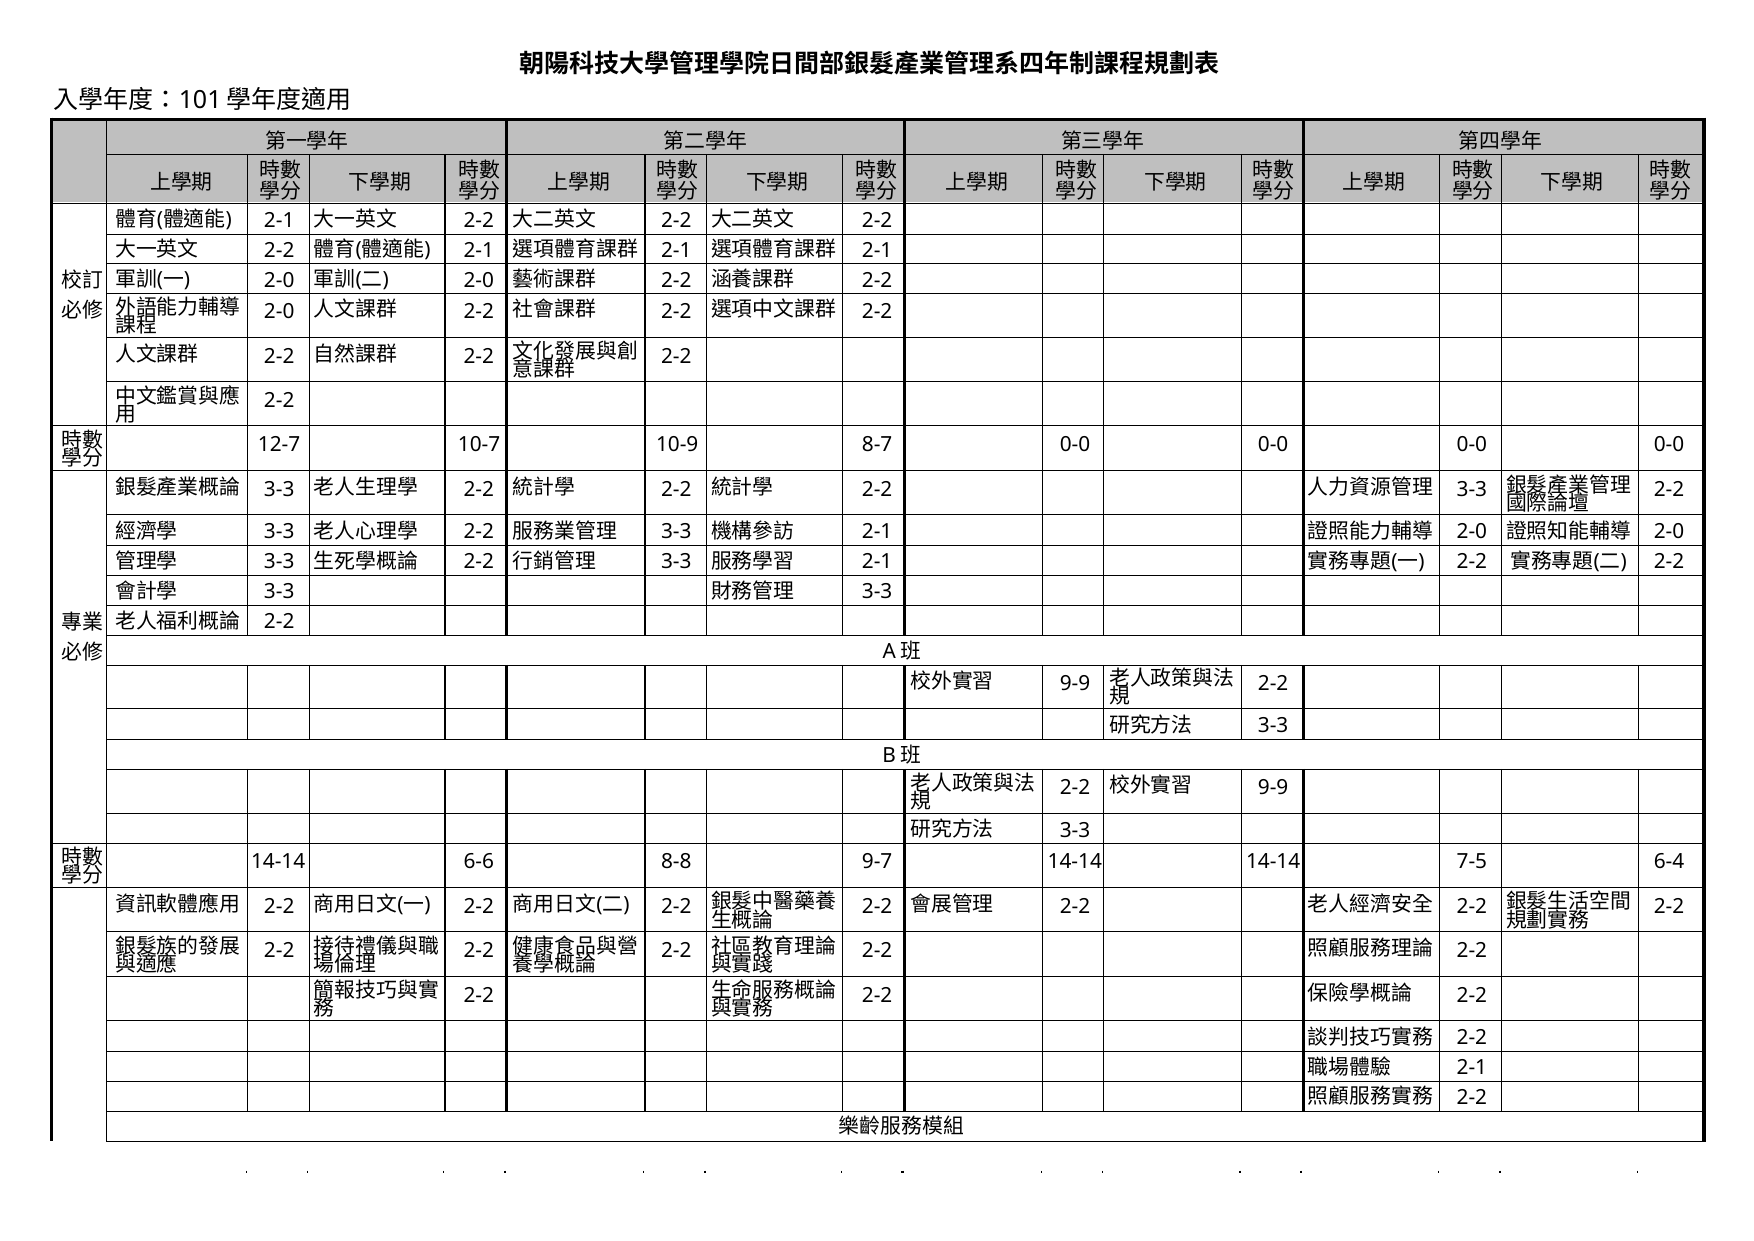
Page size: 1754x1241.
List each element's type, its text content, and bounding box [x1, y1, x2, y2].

table_cell [1043, 709, 1103, 739]
table_cell 社會課群 [508, 294, 644, 337]
table_cell [1043, 546, 1103, 575]
table_cell 2-2 [843, 471, 903, 514]
table_cell [1502, 426, 1638, 470]
table_cell [1502, 235, 1638, 263]
table_cell [1639, 770, 1702, 812]
table_cell 2-2 [1440, 546, 1501, 575]
table_cell 時數 學分 [646, 155, 706, 202]
table_cell [1104, 515, 1241, 545]
table_cell [310, 666, 444, 708]
table_cell [906, 1021, 1042, 1051]
table_cell 2-2 [1639, 546, 1702, 575]
table_cell [508, 814, 644, 843]
table_cell [107, 1082, 247, 1111]
table_cell [646, 977, 706, 1020]
table_cell 2-2 [843, 204, 903, 233]
table_cell [1305, 814, 1439, 843]
table_cell [1502, 264, 1638, 293]
table_cell 時數 學分 [1043, 155, 1103, 202]
table_cell [1043, 977, 1103, 1020]
table_cell 軍訓(一) [107, 264, 247, 293]
table_cell [1305, 606, 1439, 635]
table_cell [906, 546, 1042, 575]
table_cell [646, 814, 706, 843]
table_cell 照顧服務理論 [1305, 932, 1439, 976]
table_cell [1104, 382, 1241, 425]
table_cell [646, 382, 706, 425]
table_cell 銀髮中醫藥養 生概論 [707, 888, 842, 931]
table_cell 時數 學分 [1242, 155, 1302, 202]
table_cell 商用日文(一) [310, 888, 444, 931]
table_cell [1502, 814, 1638, 843]
table_cell 3-3 [1242, 709, 1302, 739]
table_cell 2-2 [1043, 888, 1103, 931]
table_cell 服務業管理 [508, 515, 644, 545]
table_cell [906, 1052, 1042, 1081]
table_cell 3-3 [248, 546, 309, 575]
table_cell [707, 814, 842, 843]
table_cell [1305, 709, 1439, 739]
table_cell [1305, 426, 1439, 470]
table_cell [1305, 844, 1439, 887]
table_cell [906, 382, 1042, 425]
table_cell 2-0 [248, 264, 309, 293]
table_cell [843, 606, 903, 635]
table_cell 2-2 [446, 888, 505, 931]
table_cell [707, 770, 842, 812]
table_cell [843, 1021, 903, 1051]
table_cell [508, 666, 644, 708]
table_cell 9-9 [1242, 770, 1302, 812]
table_cell [906, 576, 1042, 605]
table_cell [1639, 264, 1702, 293]
table_cell B班 [107, 740, 1702, 769]
table_cell [707, 606, 842, 635]
table_cell [248, 814, 309, 843]
table_cell [1639, 204, 1702, 233]
table_cell 談判技巧實務 [1305, 1021, 1439, 1051]
table_cell [1104, 932, 1241, 976]
table_cell 選項中文課群 [707, 294, 842, 337]
table_cell [1502, 338, 1638, 381]
table_cell [508, 977, 644, 1020]
table_cell [310, 1021, 444, 1051]
table_cell 機構參訪 [707, 515, 842, 545]
table_cell [1242, 1021, 1302, 1051]
table_cell [646, 709, 706, 739]
table_cell 健康食品與營 養學概論 [508, 932, 644, 976]
table_cell [248, 1021, 309, 1051]
table_cell [843, 709, 903, 739]
table_cell [1242, 204, 1302, 233]
table_cell [646, 606, 706, 635]
table_cell 統計學 [707, 471, 842, 514]
table_cell [508, 770, 644, 812]
table_cell [1242, 338, 1302, 381]
table_cell 上學期 [508, 155, 644, 202]
table_cell 2-2 [1242, 666, 1302, 708]
table_cell [906, 294, 1042, 337]
table_cell [446, 1021, 505, 1051]
table_cell 大二英文 [508, 204, 644, 233]
table_cell 2-1 [843, 546, 903, 575]
table_cell 2-2 [446, 204, 505, 233]
table_cell 0-0 [1639, 426, 1702, 470]
table_cell 會展管理 [906, 888, 1042, 931]
table_cell 2-2 [248, 888, 309, 931]
table_cell 3-3 [843, 576, 903, 605]
table_cell 2-2 [1639, 471, 1702, 514]
table_cell 2-2 [843, 977, 903, 1020]
table_cell [843, 666, 903, 708]
table_cell [1043, 235, 1103, 263]
table_cell [1104, 576, 1241, 605]
table_cell [1242, 977, 1302, 1020]
table_cell [1104, 204, 1241, 233]
table_cell [446, 1082, 505, 1111]
table_cell [248, 1052, 309, 1081]
table_cell [1502, 1021, 1638, 1051]
table_cell [1104, 1052, 1241, 1081]
table_cell [906, 844, 1042, 887]
table_cell 2-2 [843, 932, 903, 976]
table_cell 銀髮產業概論 [107, 471, 247, 514]
table_cell 時數 學分 [843, 155, 903, 202]
table_cell [1242, 814, 1302, 843]
table_cell [1440, 576, 1501, 605]
table_cell 2-2 [843, 294, 903, 337]
table_cell [843, 1052, 903, 1081]
table_header [53, 121, 106, 202]
table_cell [1242, 294, 1302, 337]
table_cell 0-0 [1242, 426, 1302, 470]
table_cell 2-2 [446, 294, 505, 337]
table_cell [248, 770, 309, 812]
table_cell 2-0 [446, 264, 505, 293]
table_cell [1639, 576, 1702, 605]
table_cell 銀髮族的發展 與適應 [107, 932, 247, 976]
table_cell 照顧服務實務 [1305, 1082, 1439, 1111]
table_header 第二學年 [508, 121, 903, 154]
table_cell 體育(體適能) [310, 235, 444, 263]
table_cell [1305, 338, 1439, 381]
table_cell 2-2 [446, 546, 505, 575]
table_cell [1639, 1082, 1702, 1111]
table_cell 老人經濟安全 [1305, 888, 1439, 931]
table_cell 3-3 [248, 515, 309, 545]
table_cell [1043, 471, 1103, 514]
table_cell 選項體育課群 [707, 235, 842, 263]
table_cell 研究方法 [906, 814, 1042, 843]
table_cell 時數 學分 [53, 844, 106, 887]
table_cell 職場體驗 [1305, 1052, 1439, 1081]
table_cell 2-2 [1440, 977, 1501, 1020]
table_cell [1043, 1021, 1103, 1051]
table_cell [1305, 294, 1439, 337]
table_cell [1305, 382, 1439, 425]
table_cell [1305, 576, 1439, 605]
table_cell [248, 709, 309, 739]
table_cell [1502, 1082, 1638, 1111]
table_cell 統計學 [508, 471, 644, 514]
table_cell [1043, 294, 1103, 337]
table_cell [1043, 338, 1103, 381]
table_cell [1502, 844, 1638, 887]
table_cell [1104, 977, 1241, 1020]
table_cell 2-2 [1440, 1021, 1501, 1051]
table_cell [446, 1052, 505, 1081]
table_cell [906, 932, 1042, 976]
table_cell [1043, 576, 1103, 605]
table_cell [107, 977, 247, 1020]
table_cell 2-2 [646, 264, 706, 293]
table_cell 行銷管理 [508, 546, 644, 575]
table_cell [1104, 426, 1241, 470]
table_cell [1639, 382, 1702, 425]
table_cell [1242, 576, 1302, 605]
table_cell 時數 學分 [53, 426, 106, 470]
table_cell 人力資源管理 [1305, 471, 1439, 514]
table_cell [1043, 382, 1103, 425]
table_cell [1440, 382, 1501, 425]
table_cell 3-3 [248, 576, 309, 605]
table_cell 2-2 [248, 382, 309, 425]
table_cell 2-1 [843, 235, 903, 263]
table_header 第一學年 [107, 121, 505, 154]
table_cell [107, 1021, 247, 1051]
table_cell [646, 1052, 706, 1081]
table_cell [1104, 338, 1241, 381]
table_cell [1305, 204, 1439, 233]
table_cell [1104, 888, 1241, 931]
table_cell [1242, 235, 1302, 263]
table_cell [1104, 606, 1241, 635]
table_cell [1242, 515, 1302, 545]
table_cell [1104, 546, 1241, 575]
table_cell [1305, 666, 1439, 708]
table_cell [1043, 1082, 1103, 1111]
table_cell 2-2 [248, 235, 309, 263]
table_cell 證照能力輔導 [1305, 515, 1439, 545]
table_cell 會計學 [107, 576, 247, 605]
table_cell [446, 814, 505, 843]
table_cell [310, 844, 444, 887]
table_cell [1639, 294, 1702, 337]
table_cell 9-9 [1043, 666, 1103, 708]
table_cell 2-2 [446, 977, 505, 1020]
table_cell [1242, 1082, 1302, 1111]
table_cell [906, 1082, 1042, 1111]
table_cell [1242, 382, 1302, 425]
table_cell 2-2 [446, 471, 505, 514]
table_cell [707, 709, 842, 739]
table_cell 2-0 [1440, 515, 1501, 545]
table_cell 2-2 [646, 204, 706, 233]
table_cell 2-2 [1043, 770, 1103, 812]
table_cell [1305, 770, 1439, 812]
table_cell [1440, 814, 1501, 843]
table_cell [646, 666, 706, 708]
table_cell [1440, 235, 1501, 263]
table_cell 時數 學分 [446, 155, 505, 202]
table_cell [1242, 471, 1302, 514]
table_cell [1242, 606, 1302, 635]
table_cell [107, 844, 247, 887]
table_cell [508, 844, 644, 887]
table_cell 3-3 [248, 471, 309, 514]
table_cell 樂齡服務模組 [107, 1112, 1702, 1141]
table_cell 選項體育課群 [508, 235, 644, 263]
table_cell 2-2 [446, 338, 505, 381]
table_cell 時數 學分 [1639, 155, 1702, 202]
table_cell 2-1 [446, 235, 505, 263]
table_cell [843, 338, 903, 381]
table_cell [310, 576, 444, 605]
table_cell 老人政策與法 規 [906, 770, 1042, 812]
table_cell 外語能力輔導 課程 [107, 294, 247, 337]
table_cell [1242, 888, 1302, 931]
table_cell [1502, 576, 1638, 605]
table_cell 人文課群 [310, 294, 444, 337]
table_cell 體育(體適能) [107, 204, 247, 233]
table_cell 6-6 [446, 844, 505, 887]
table_cell 3-3 [646, 515, 706, 545]
table_cell [508, 606, 644, 635]
table_cell [707, 1052, 842, 1081]
table_cell 老人政策與法 規 [1104, 666, 1241, 708]
table_cell [1502, 606, 1638, 635]
table_cell [707, 1021, 842, 1051]
table_cell [1502, 204, 1638, 233]
table_cell [310, 606, 444, 635]
table_cell 社區教育理論 與實踐 [707, 932, 842, 976]
table_cell [508, 1021, 644, 1051]
table_cell 2-2 [646, 888, 706, 931]
table_cell 2-0 [248, 294, 309, 337]
table_cell [1440, 709, 1501, 739]
table_cell [508, 1052, 644, 1081]
table_cell [310, 1052, 444, 1081]
table_cell [906, 709, 1042, 739]
table_cell [906, 338, 1042, 381]
table_cell 6-4 [1639, 844, 1702, 887]
table_cell [508, 426, 644, 470]
table_cell 老人生理學 [310, 471, 444, 514]
table_cell 上學期 [107, 155, 247, 202]
table_cell 校外實習 [1104, 770, 1241, 812]
table_cell 生死學概論 [310, 546, 444, 575]
table_cell 10-7 [446, 426, 505, 470]
table_cell 校外實習 [906, 666, 1042, 708]
table_cell 14-14 [248, 844, 309, 887]
table_cell [906, 426, 1042, 470]
table_cell [1043, 515, 1103, 545]
table_cell 涵養課群 [707, 264, 842, 293]
table_cell [248, 1082, 309, 1111]
table_cell 2-2 [646, 471, 706, 514]
table_cell [508, 709, 644, 739]
table_cell [248, 666, 309, 708]
table_cell [1305, 264, 1439, 293]
table_cell [107, 770, 247, 812]
table_cell [1104, 844, 1241, 887]
table_cell [1440, 666, 1501, 708]
table_cell [1502, 932, 1638, 976]
table_cell 9-7 [843, 844, 903, 887]
table_cell [1502, 666, 1638, 708]
table_cell [1440, 770, 1501, 812]
table_cell 時數 學分 [1440, 155, 1501, 202]
table_cell 研究方法 [1104, 709, 1241, 739]
table_cell [906, 264, 1042, 293]
table_cell 2-2 [646, 932, 706, 976]
table_cell [248, 977, 309, 1020]
table_cell 2-2 [1440, 1082, 1501, 1111]
table_cell 老人福利概論 [107, 606, 247, 635]
table_cell [1502, 977, 1638, 1020]
table_cell 2-0 [1639, 515, 1702, 545]
table_cell [707, 844, 842, 887]
table_cell 2-2 [248, 338, 309, 381]
table_cell 0-0 [1440, 426, 1501, 470]
table_cell 服務學習 [707, 546, 842, 575]
table_cell 3-3 [646, 546, 706, 575]
table_cell [843, 814, 903, 843]
table_cell [1043, 606, 1103, 635]
table_cell [707, 426, 842, 470]
table_header 第三學年 [906, 121, 1302, 154]
table_cell 2-2 [446, 932, 505, 976]
table_cell 老人心理學 [310, 515, 444, 545]
table_cell 2-1 [646, 235, 706, 263]
table_cell [508, 576, 644, 605]
table_cell [1440, 264, 1501, 293]
table_cell 經濟學 [107, 515, 247, 545]
table_cell [1104, 471, 1241, 514]
table_cell [310, 770, 444, 812]
table_cell [1639, 977, 1702, 1020]
table_cell 8-8 [646, 844, 706, 887]
table_cell [1639, 338, 1702, 381]
table_cell [906, 235, 1042, 263]
table_cell [1104, 294, 1241, 337]
table_cell [843, 382, 903, 425]
table_cell 2-2 [646, 294, 706, 337]
table_cell [1043, 204, 1103, 233]
table_cell 證照知能輔導 [1502, 515, 1638, 545]
table_cell [1639, 666, 1702, 708]
table_cell [310, 1082, 444, 1111]
table_cell 2-1 [843, 515, 903, 545]
table_cell [707, 382, 842, 425]
table_cell 2-2 [446, 515, 505, 545]
table_cell [446, 606, 505, 635]
table_cell [1502, 294, 1638, 337]
table_cell [1440, 338, 1501, 381]
table_cell [906, 977, 1042, 1020]
table_cell 軍訓(二) [310, 264, 444, 293]
table_cell 7-5 [1440, 844, 1501, 887]
table_cell 人文課群 [107, 338, 247, 381]
table_cell [310, 814, 444, 843]
table_cell A班 [107, 636, 1702, 665]
table_cell [1242, 546, 1302, 575]
table_cell [1242, 932, 1302, 976]
table_cell 簡報技巧與實 務 [310, 977, 444, 1020]
table_cell [1639, 709, 1702, 739]
table_cell 2-1 [248, 204, 309, 233]
table_cell [1502, 382, 1638, 425]
table_cell [646, 1082, 706, 1111]
table_cell [1440, 204, 1501, 233]
text 入學年度：101學年度適用 [53, 82, 1714, 116]
table_cell 時數 學分 [248, 155, 309, 202]
table_cell 藝術課群 [508, 264, 644, 293]
table_cell 14-14 [1043, 844, 1103, 887]
table_cell 文化發展與創 意課群 [508, 338, 644, 381]
table_cell [707, 338, 842, 381]
table_cell [107, 426, 247, 470]
table_cell [1639, 235, 1702, 263]
table_cell 下學期 [1502, 155, 1638, 202]
table_cell [446, 576, 505, 605]
table_cell 10-9 [646, 426, 706, 470]
table_cell 8-7 [843, 426, 903, 470]
table_cell [843, 770, 903, 812]
table_cell [107, 709, 247, 739]
table_cell [1104, 1021, 1241, 1051]
table_cell [1502, 770, 1638, 812]
table_cell [1639, 932, 1702, 976]
table_cell 下學期 [707, 155, 842, 202]
table_cell 校訂必修 [53, 204, 106, 425]
table_cell [906, 515, 1042, 545]
table_cell 2-2 [843, 888, 903, 931]
text 朝陽科技大學管理學院日間部銀髮產業管理系四年制課程規劃表 [519, 39, 1714, 81]
table_cell [310, 426, 444, 470]
table_cell 3-3 [1440, 471, 1501, 514]
table_cell [1104, 814, 1241, 843]
table_cell 14-14 [1242, 844, 1302, 887]
table_cell 3-3 [1043, 814, 1103, 843]
table_cell 2-2 [248, 932, 309, 976]
table_cell 大一英文 [310, 204, 444, 233]
table_cell 接待禮儀與職 場倫理 [310, 932, 444, 976]
table_cell 保險學概論 [1305, 977, 1439, 1020]
table_cell 中文鑑賞與應 用 [107, 382, 247, 425]
table_cell 大二英文 [707, 204, 842, 233]
table_cell [1043, 932, 1103, 976]
table_cell 上學期 [1305, 155, 1439, 202]
table_cell 資訊軟體應用 [107, 888, 247, 931]
table_cell [1440, 606, 1501, 635]
table_cell [646, 1021, 706, 1051]
table_cell 大一英文 [107, 235, 247, 263]
table_cell 專業必修 [53, 471, 106, 843]
table_cell [906, 606, 1042, 635]
table_cell [1502, 709, 1638, 739]
table_cell 財務管理 [707, 576, 842, 605]
table_cell [1104, 264, 1241, 293]
table_cell [1043, 1052, 1103, 1081]
table_cell 銀髮產業管理 國際論壇 [1502, 471, 1638, 514]
table_cell 2-2 [843, 264, 903, 293]
table_cell [906, 471, 1042, 514]
table_cell [843, 1082, 903, 1111]
table_cell 自然課群 [310, 338, 444, 381]
table_cell [1043, 264, 1103, 293]
table_cell [446, 382, 505, 425]
table_cell 2-2 [1440, 888, 1501, 931]
table_cell [107, 1052, 247, 1081]
table_cell [906, 204, 1042, 233]
table_cell [1639, 1052, 1702, 1081]
table_cell 生命服務概論 與實務 [707, 977, 842, 1020]
table_cell [1440, 294, 1501, 337]
table_cell [310, 709, 444, 739]
table_cell [1104, 1082, 1241, 1111]
table_cell 下學期 [1104, 155, 1241, 202]
table_cell 管理學 [107, 546, 247, 575]
table_cell 2-1 [1440, 1052, 1501, 1081]
table_cell [1242, 1052, 1302, 1081]
table_cell [446, 770, 505, 812]
table_cell [1639, 1021, 1702, 1051]
table_cell 0-0 [1043, 426, 1103, 470]
table_cell 2-2 [1440, 932, 1501, 976]
table_cell 2-2 [248, 606, 309, 635]
table_cell [508, 382, 644, 425]
table_cell [446, 709, 505, 739]
table_cell [707, 666, 842, 708]
table_cell 12-7 [248, 426, 309, 470]
table_cell [107, 666, 247, 708]
table_cell [107, 814, 247, 843]
table_cell 商用日文(二) [508, 888, 644, 931]
table_cell 實務專題(一) [1305, 546, 1439, 575]
table_cell [446, 666, 505, 708]
table_cell [1242, 264, 1302, 293]
table_cell 2-2 [646, 338, 706, 381]
table_cell [1639, 814, 1702, 843]
table_cell [1502, 1052, 1638, 1081]
table_cell 2-2 [1639, 888, 1702, 931]
table_cell [1639, 606, 1702, 635]
table_cell [707, 1082, 842, 1111]
table_cell 實務專題(二) [1502, 546, 1638, 575]
table_cell [646, 770, 706, 812]
table_cell 上學期 [906, 155, 1042, 202]
table_cell [508, 1082, 644, 1111]
table_cell [1104, 235, 1241, 263]
table_cell [1305, 235, 1439, 263]
table_cell [53, 888, 106, 1141]
table_header 第四學年 [1305, 121, 1702, 154]
table_cell 銀髮生活空間 規劃實務 [1502, 888, 1638, 931]
table_cell [646, 576, 706, 605]
table_cell 下學期 [310, 155, 444, 202]
table_cell [310, 382, 444, 425]
